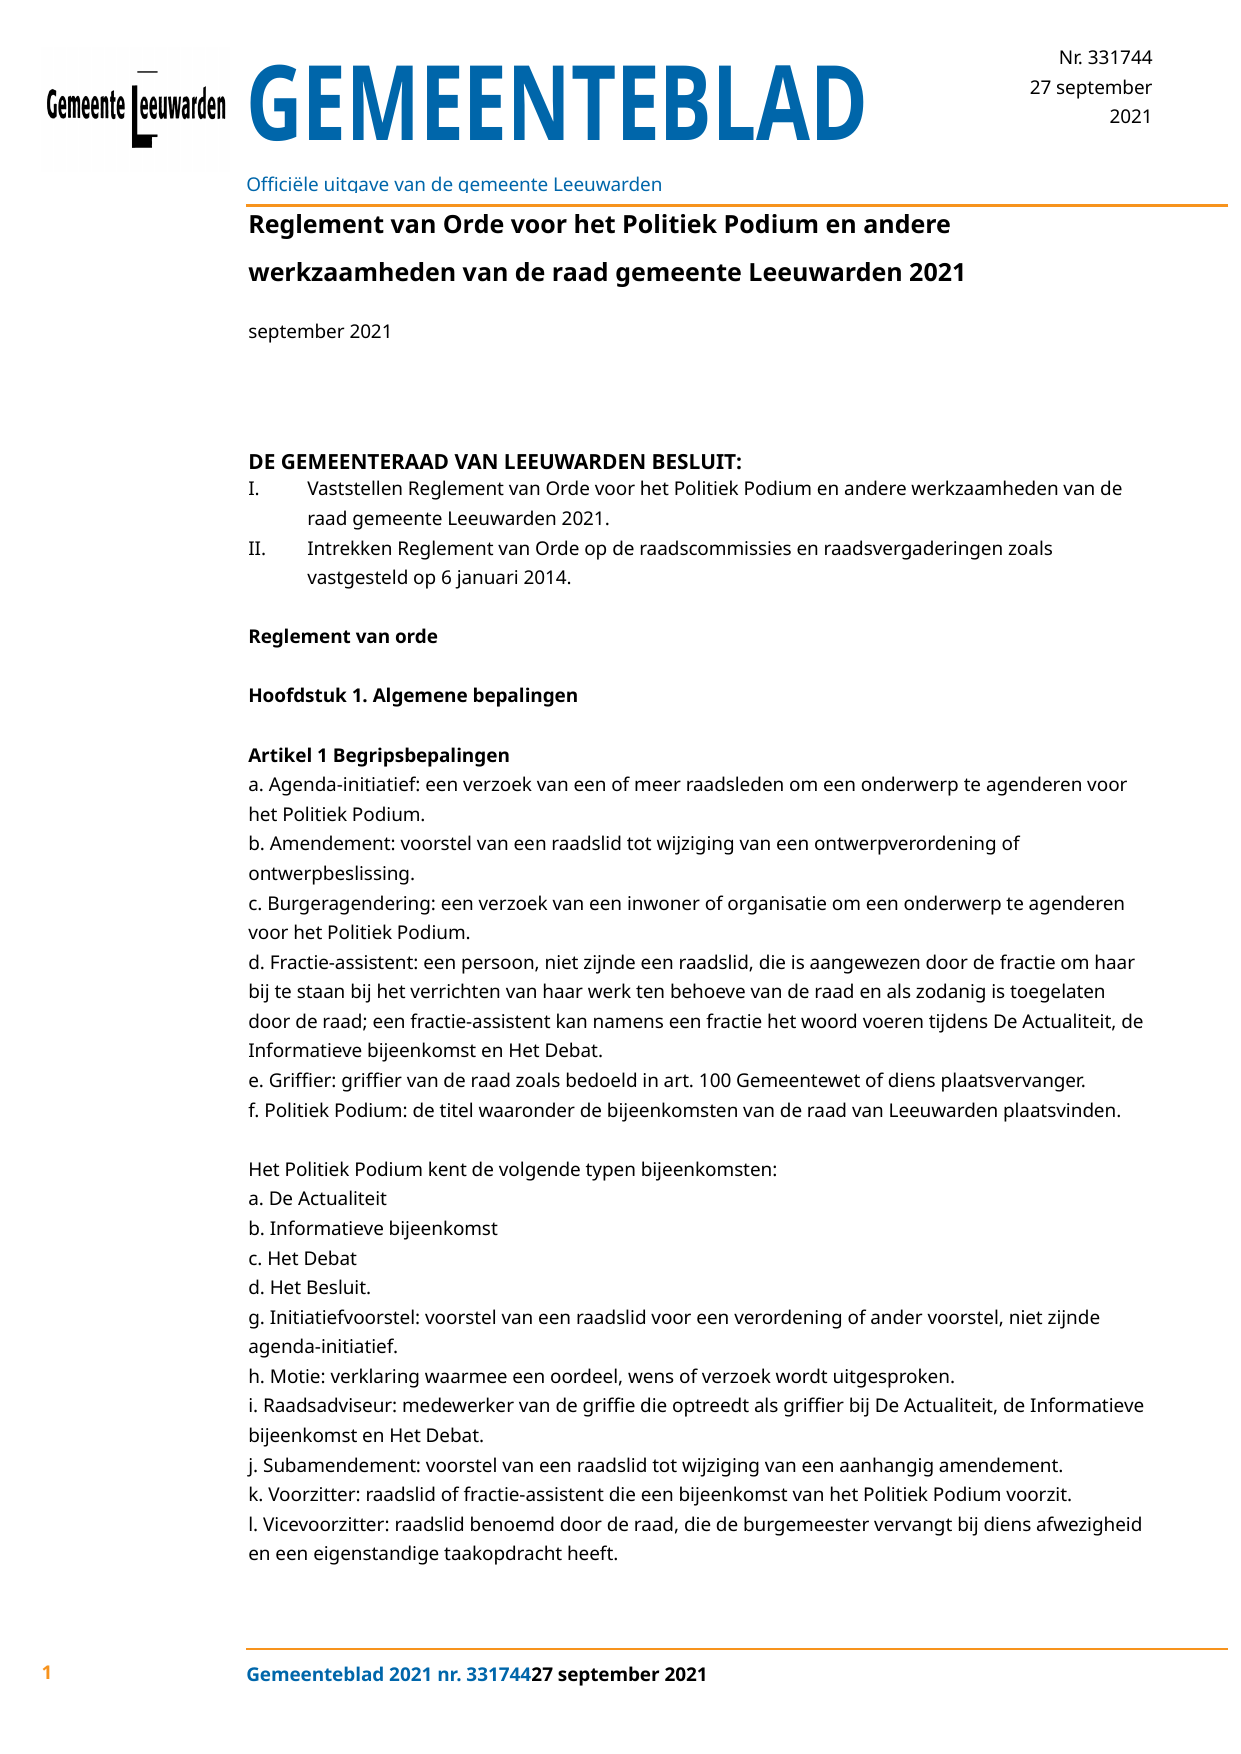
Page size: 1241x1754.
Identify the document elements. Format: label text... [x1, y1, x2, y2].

text k. Voorzitter: raadslid of fractie-assistent die een bijeenkomst van het Politiek Podium voorzit. [248, 1481, 1152, 1507]
text g. Initiatiefvoorstel: voorstel van een raadslid voor een verordening of ander voorstel, niet zijnde agenda-initiatief. [248, 1304, 1152, 1359]
text Artikel 1 Begripsbepalingen [248, 742, 1152, 768]
text d. Het Besluit. [248, 1274, 1152, 1300]
text l. Vicevoorzitter: raadslid benoemd door de raad, die de burgemeester vervangt bij diens afwezigheid en een eigenstandige taakopdracht heeft. [248, 1511, 1152, 1566]
list Vaststellen Reglement van Orde voor het Politiek Podium en andere werkzaamheden van de raad gemeente Leeuwarden 2021. [248, 476, 1152, 531]
text c. Burgeragendering: een verzoek van een inwoner of organisatie om een onderwerp te agenderen voor het Politiek Podium. [248, 890, 1152, 945]
text a. Agenda-initiatief: een verzoek van een of meer raadsleden om een onderwerp te agenderen voor het Politiek Podium. [248, 771, 1152, 827]
text september 2021 [248, 318, 1152, 344]
text c. Het Debat [248, 1245, 1152, 1271]
text Het Politiek Podium kent de volgende typen bijeenkomsten: [248, 1156, 1152, 1182]
text b. Amendement: voorstel van een raadslid tot wijziging van een ontwerpverordening of ontwerpbeslissing. [248, 831, 1152, 886]
text Hoofdstuk 1. Algemene bepalingen [248, 683, 1152, 708]
text a. De Actualiteit [248, 1186, 1152, 1211]
text Reglement van orde [248, 623, 1152, 649]
text e. Griffier: griffier van de raad zoals bedoeld in art. 100 Gemeentewet of diens plaatsvervanger. [248, 1067, 1152, 1093]
text DE GEMEENTERAAD VAN LEEUWARDEN BESLUIT: [248, 447, 1152, 476]
text b. Informatieve bijeenkomst [248, 1215, 1152, 1241]
text d. Fractie-assistent: een persoon, niet zijnde een raadslid, die is aangewezen door de fractie om haar bij te staan bij het verrichten van haar werk ten behoeve van de raad en als zodanig is toegelaten door de raad; een fractie-assistent kan namens een fractie het woord voeren tijdens De Actualiteit, de Informatieve bijeenkomst en Het Debat. [248, 949, 1152, 1063]
text f. Politiek Podium: de titel waaronder de bijeenkomsten van de raad van Leeuwarden plaatsvinden. [248, 1097, 1152, 1123]
list Intrekken Reglement van Orde op de raadscommissies en raadsvergaderingen zoals vastgesteld op 6 januari 2014. [248, 535, 1152, 590]
text Reglement van Orde voor het Politiek Podium en andere werkzaamheden van de raad gemeente Leeuwarden 2021 [248, 207, 1152, 288]
text i. Raadsadviseur: medewerker van de griffie die optreedt als griffier bij De Actualiteit, de Informatieve bijeenkomst en Het Debat. [248, 1393, 1152, 1448]
text h. Motie: verklaring waarmee een oordeel, wens of verzoek wordt uitgesproken. [248, 1363, 1152, 1389]
text j. Subamendement: voorstel van een raadslid tot wijziging van een aanhangig amendement. [248, 1452, 1152, 1478]
picture [41, 47, 231, 172]
